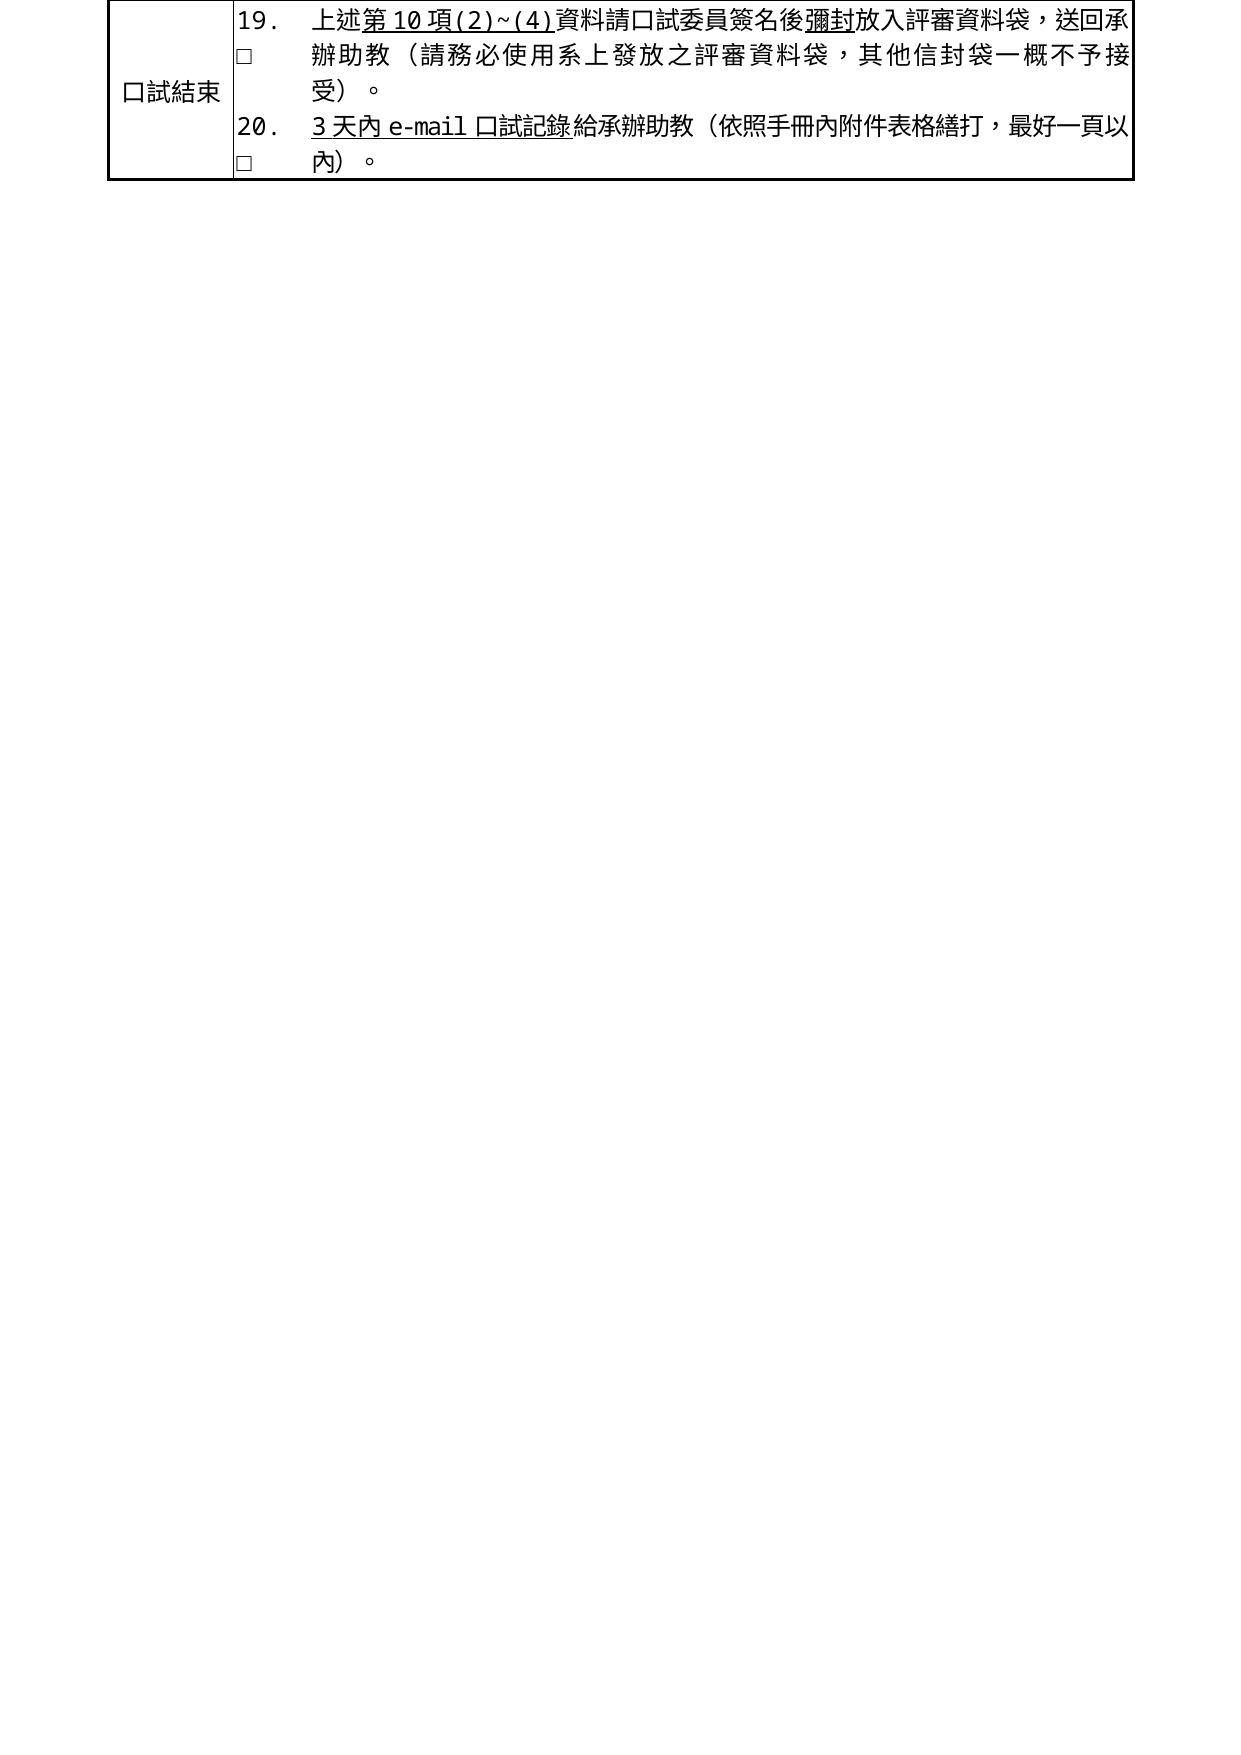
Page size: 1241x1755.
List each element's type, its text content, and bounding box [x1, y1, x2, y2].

table_cell □ □ [234, 1, 308, 178]
table_cell 上述第10項(2)~(4)資料請口試委員簽名後彌封放入評審資料袋，送回承辦助教（請務必使用系上發放之評審資料袋，其他信封袋一概不予接受）。 3天內e-mail口試記錄給承辦助教（依照手冊內附件表格繕打，最好一頁以內）。 [309, 1, 1132, 178]
table_cell 口試結束 [110, 1, 233, 178]
